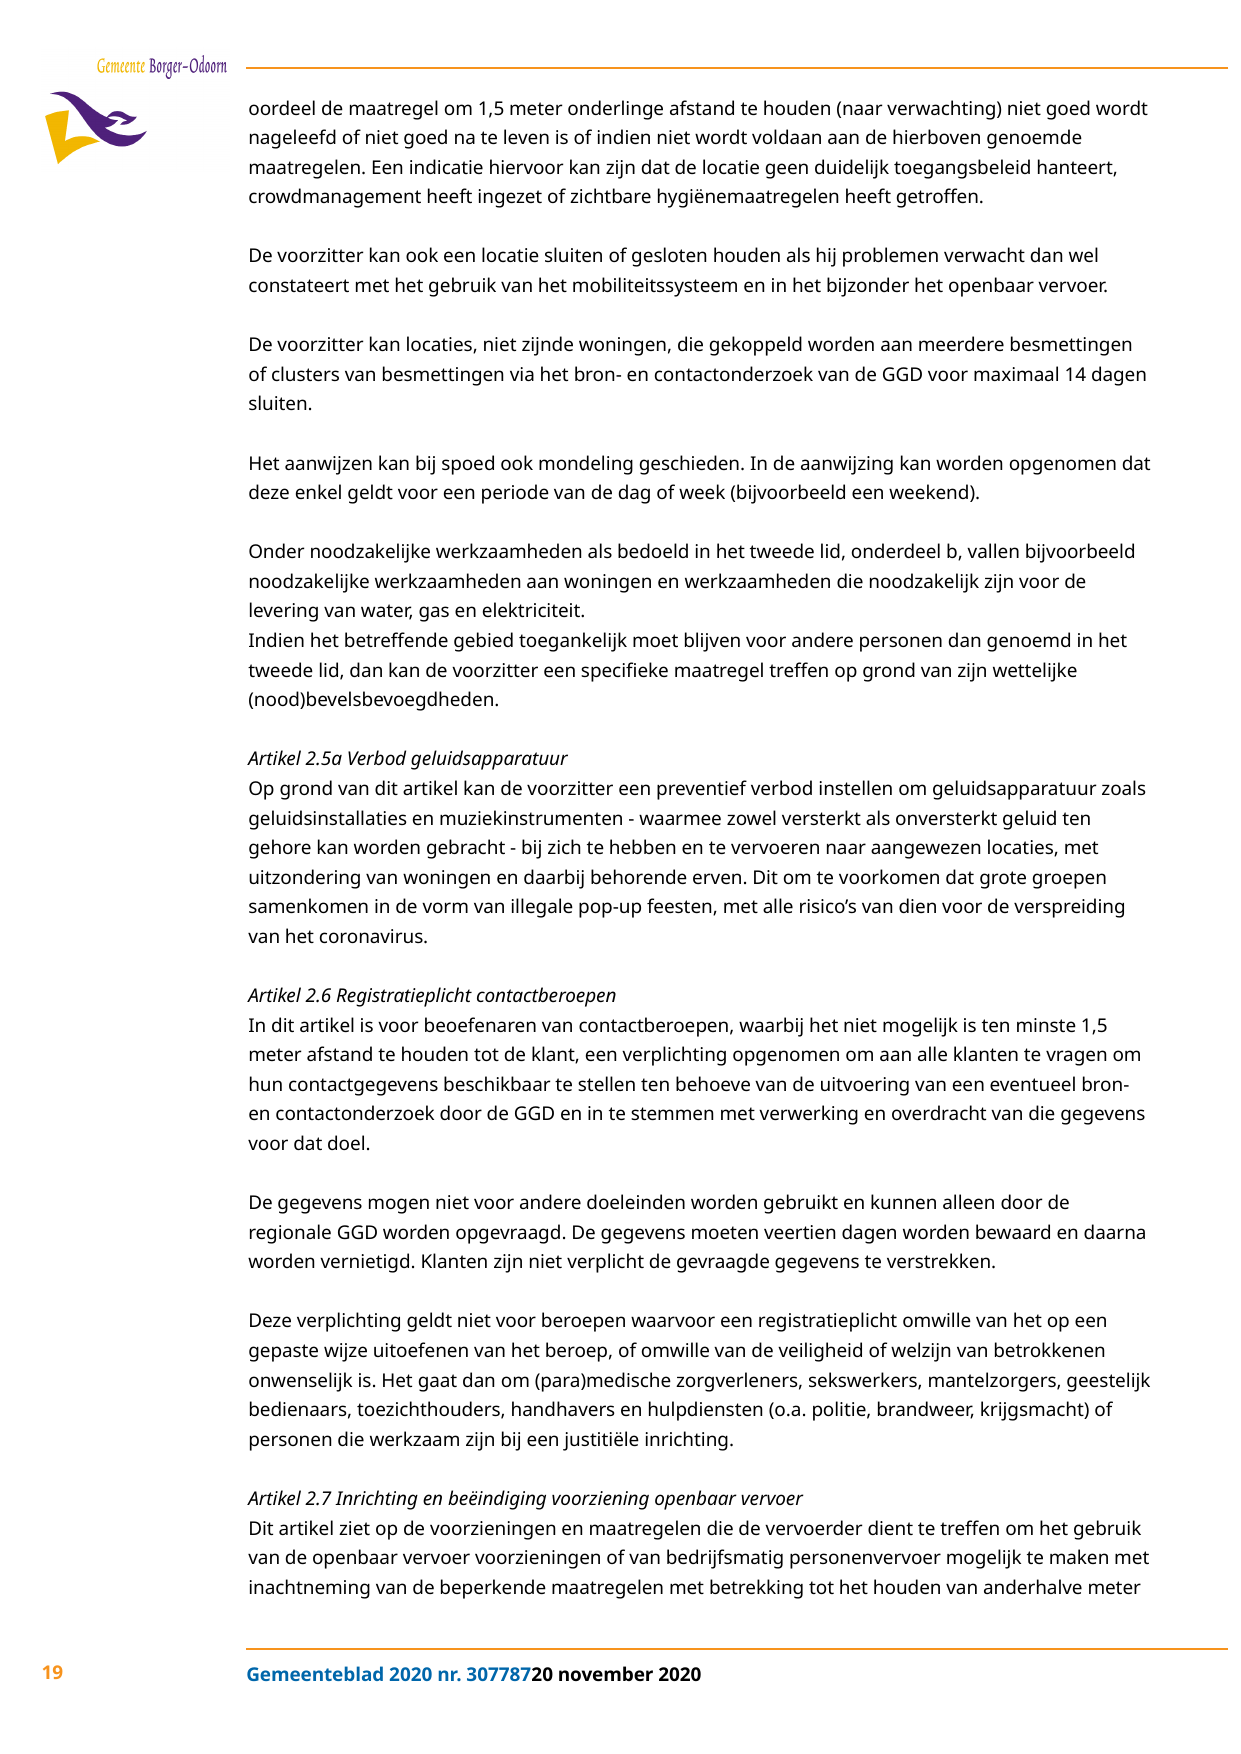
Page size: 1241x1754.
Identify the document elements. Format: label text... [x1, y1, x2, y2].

text Indien het betreffende gebied toegankelijk moet blijven voor andere personen dan genoemd in het tweede lid, dan kan de voorzitter een specifieke maatregel treffen op grond van zijn wettelijke (nood)bevelsbevoegdheden. [248, 627, 1152, 712]
text Artikel 2.7 Inrichting en beëindiging voorziening openbaar vervoer [248, 1485, 1152, 1511]
text Artikel 2.6 Registratieplicht contactberoepen [248, 982, 1152, 1008]
text De voorzitter kan locaties, niet zijnde woningen, die gekoppeld worden aan meerdere besmettingen of clusters van besmettingen via het bron- en contactonderzoek van de GGD voor maximaal 14 dagen sluiten. [248, 331, 1152, 416]
text Het aanwijzen kan bij spoed ook mondeling geschieden. In de aanwijzing kan worden opgenomen dat deze enkel geldt voor een periode van de dag of week (bijvoorbeeld een weekend). [248, 450, 1152, 505]
picture [41, 47, 231, 172]
text In dit artikel is voor beoefenaren van contactberoepen, waarbij het niet mogelijk is ten minste 1,5 meter afstand te houden tot de klant, een verplichting opgenomen om aan alle klanten te vragen om hun contactgegevens beschikbaar te stellen ten behoeve van de uitvoering van een eventueel bron- en contactonderzoek door de GGD en in te stemmen met verwerking en overdracht van die gegevens voor dat doel. [248, 1012, 1152, 1156]
text Op grond van dit artikel kan de voorzitter een preventief verbod instellen om geluidsapparatuur zoals geluidsinstallaties en muziekinstrumenten - waarmee zowel versterkt als onversterkt geluid ten gehore kan worden gebracht - bij zich te hebben en te vervoeren naar aangewezen locaties, met uitzondering van woningen en daarbij behorende erven. Dit om te voorkomen dat grote groepen samenkomen in de vorm van illegale pop-up feesten, met alle risico’s van dien voor de verspreiding van het coronavirus. [248, 775, 1152, 949]
text De voorzitter kan ook een locatie sluiten of gesloten houden als hij problemen verwacht dan wel constateert met het gebruik van het mobiliteitssysteem en in het bijzonder het openbaar vervoer. [248, 243, 1152, 298]
text Dit artikel ziet op de voorzieningen en maatregelen die de vervoerder dient te treffen om het gebruik van de openbaar vervoer voorzieningen of van bedrijfsmatig personenvervoer mogelijk te maken met inachtneming van de beperkende maatregelen met betrekking tot het houden van anderhalve meter [248, 1515, 1152, 1600]
text Artikel 2.5a Verbod geluidsapparatuur [248, 746, 1152, 771]
text Deze verplichting geldt niet voor beroepen waarvoor een registratieplicht omwille van het op een gepaste wijze uitoefenen van het beroep, of omwille van de veiligheid of welzijn van betrokkenen onwenselijk is. Het gaat dan om (para)medische zorgverleners, sekswerkers, mantelzorgers, geestelijk bedienaars, toezichthouders, handhavers en hulpdiensten (o.a. politie, brandweer, krijgsmacht) of personen die werkzaam zijn bij een justitiële inrichting. [248, 1308, 1152, 1452]
text Onder noodzakelijke werkzaamheden als bedoeld in het tweede lid, onderdeel b, vallen bijvoorbeeld noodzakelijke werkzaamheden aan woningen en werkzaamheden die noodzakelijk zijn voor de levering van water, gas en elektriciteit. [248, 538, 1152, 623]
text oordeel de maatregel om 1,5 meter onderlinge afstand te houden (naar verwachting) niet goed wordt nageleefd of niet goed na te leven is of indien niet wordt voldaan aan de hierboven genoemde maatregelen. Een indicatie hiervoor kan zijn dat de locatie geen duidelijk toegangsbeleid hanteert, crowdmanagement heeft ingezet of zichtbare hygiënemaatregelen heeft getroffen. [248, 95, 1152, 209]
text De gegevens mogen niet voor andere doeleinden worden gebruikt en kunnen alleen door de regionale GGD worden opgevraagd. De gegevens moeten veertien dagen worden bewaard en daarna worden vernietigd. Klanten zijn niet verplicht de gevraagde gegevens te verstrekken. [248, 1189, 1152, 1274]
